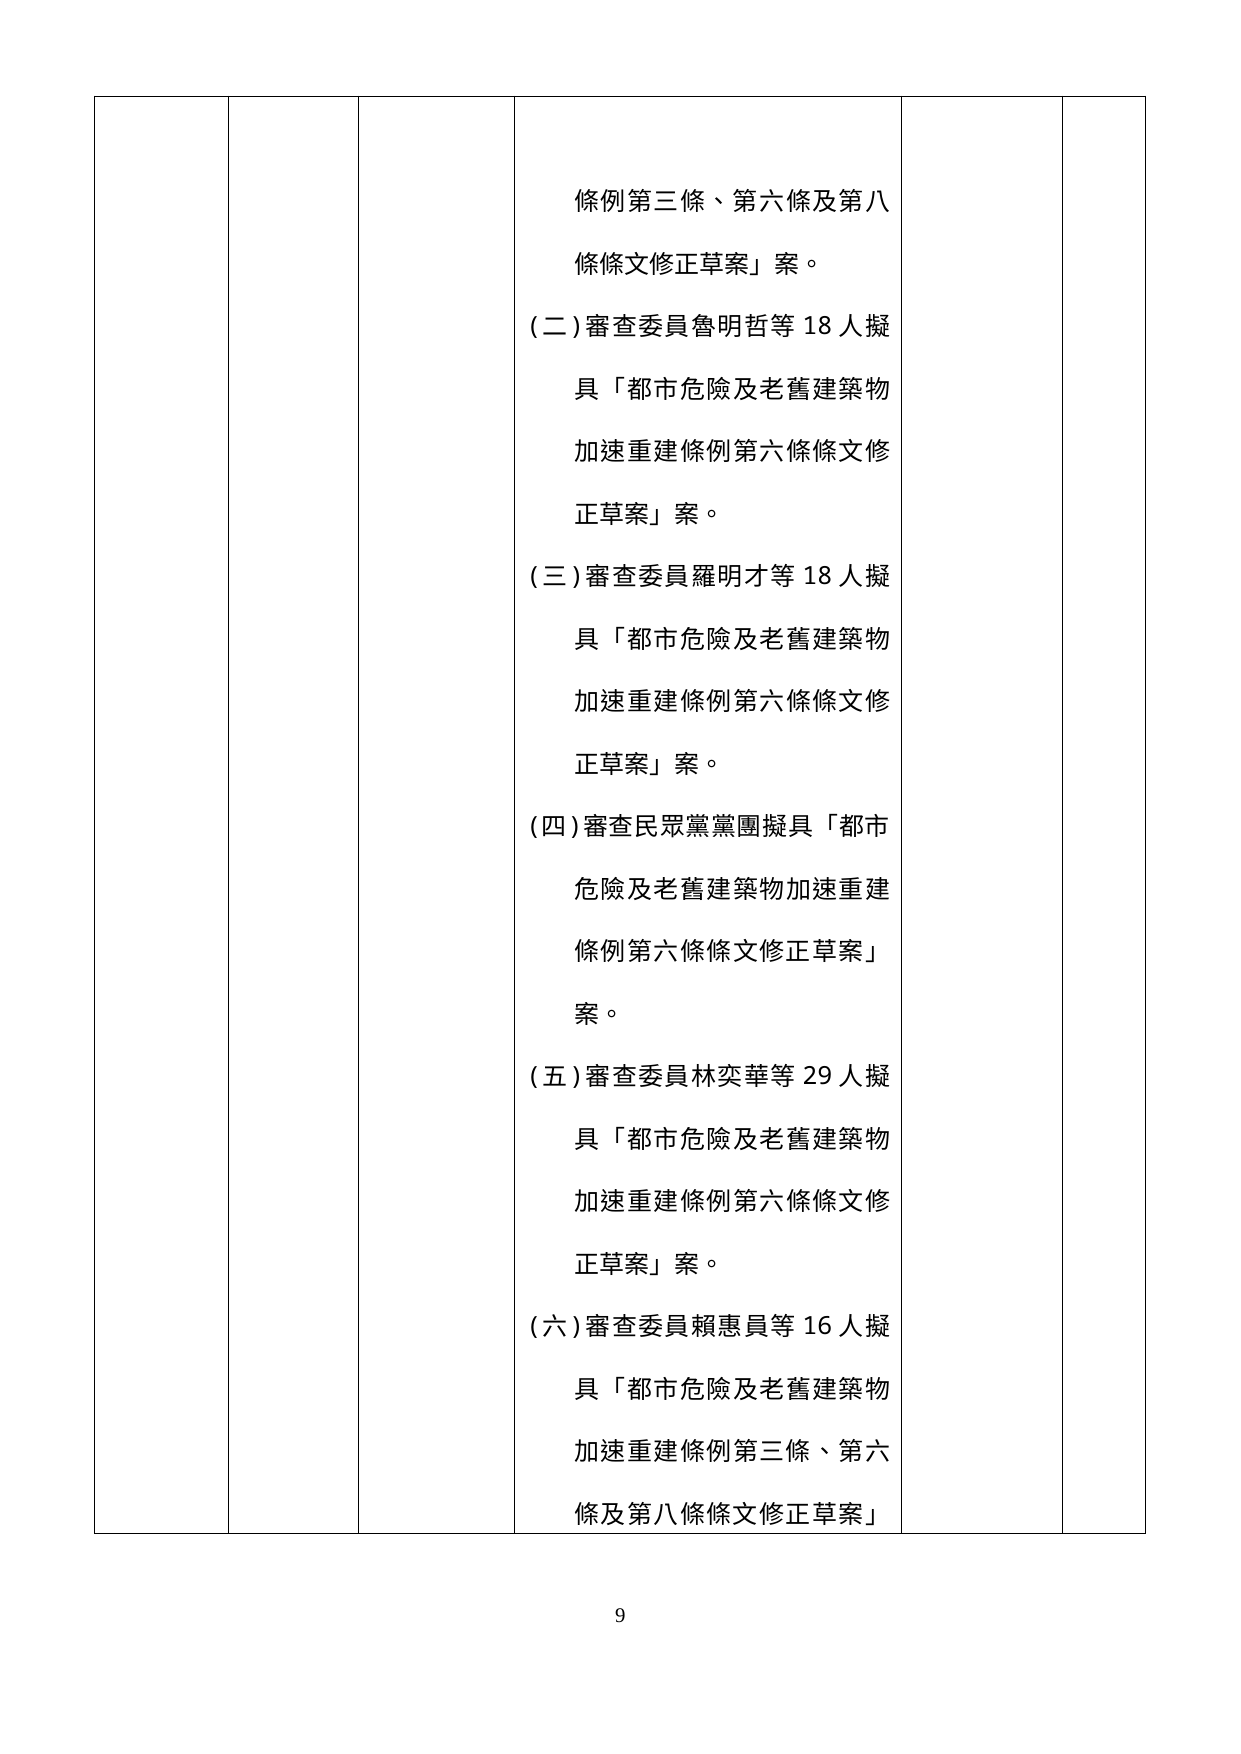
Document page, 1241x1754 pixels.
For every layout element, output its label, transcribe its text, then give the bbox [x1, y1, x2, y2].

table_cell [359, 97, 514, 1533]
table_cell [1063, 97, 1145, 1533]
table_cell [902, 97, 1062, 1533]
table_cell [95, 97, 228, 1533]
table_cell [229, 97, 358, 1533]
table_cell 條例第三條、第六條及第八條條文修正草案」案。 (二)審查委員魯明哲等18人擬具「都市危險及老舊建築物加速重建條例第六條條文修正草案」案。 (三)審查委員羅明才等18人擬具「都市危險及老舊建築物加速重建條例第六條條文修正草案」案。 (四)審查民眾黨黨團擬具「都市危險及老舊建築物加速重建條例第六條條文修正草案」案。 (五)審查委員林奕華等29人擬具「都市危險及老舊建築物加速重建條例第六條條文修正草案」案。 (六)審查委員賴惠員等16人擬具「都市危險及老舊建築物加速重建條例第三條、第六條及第八條條文修正草案」 [515, 97, 901, 1533]
